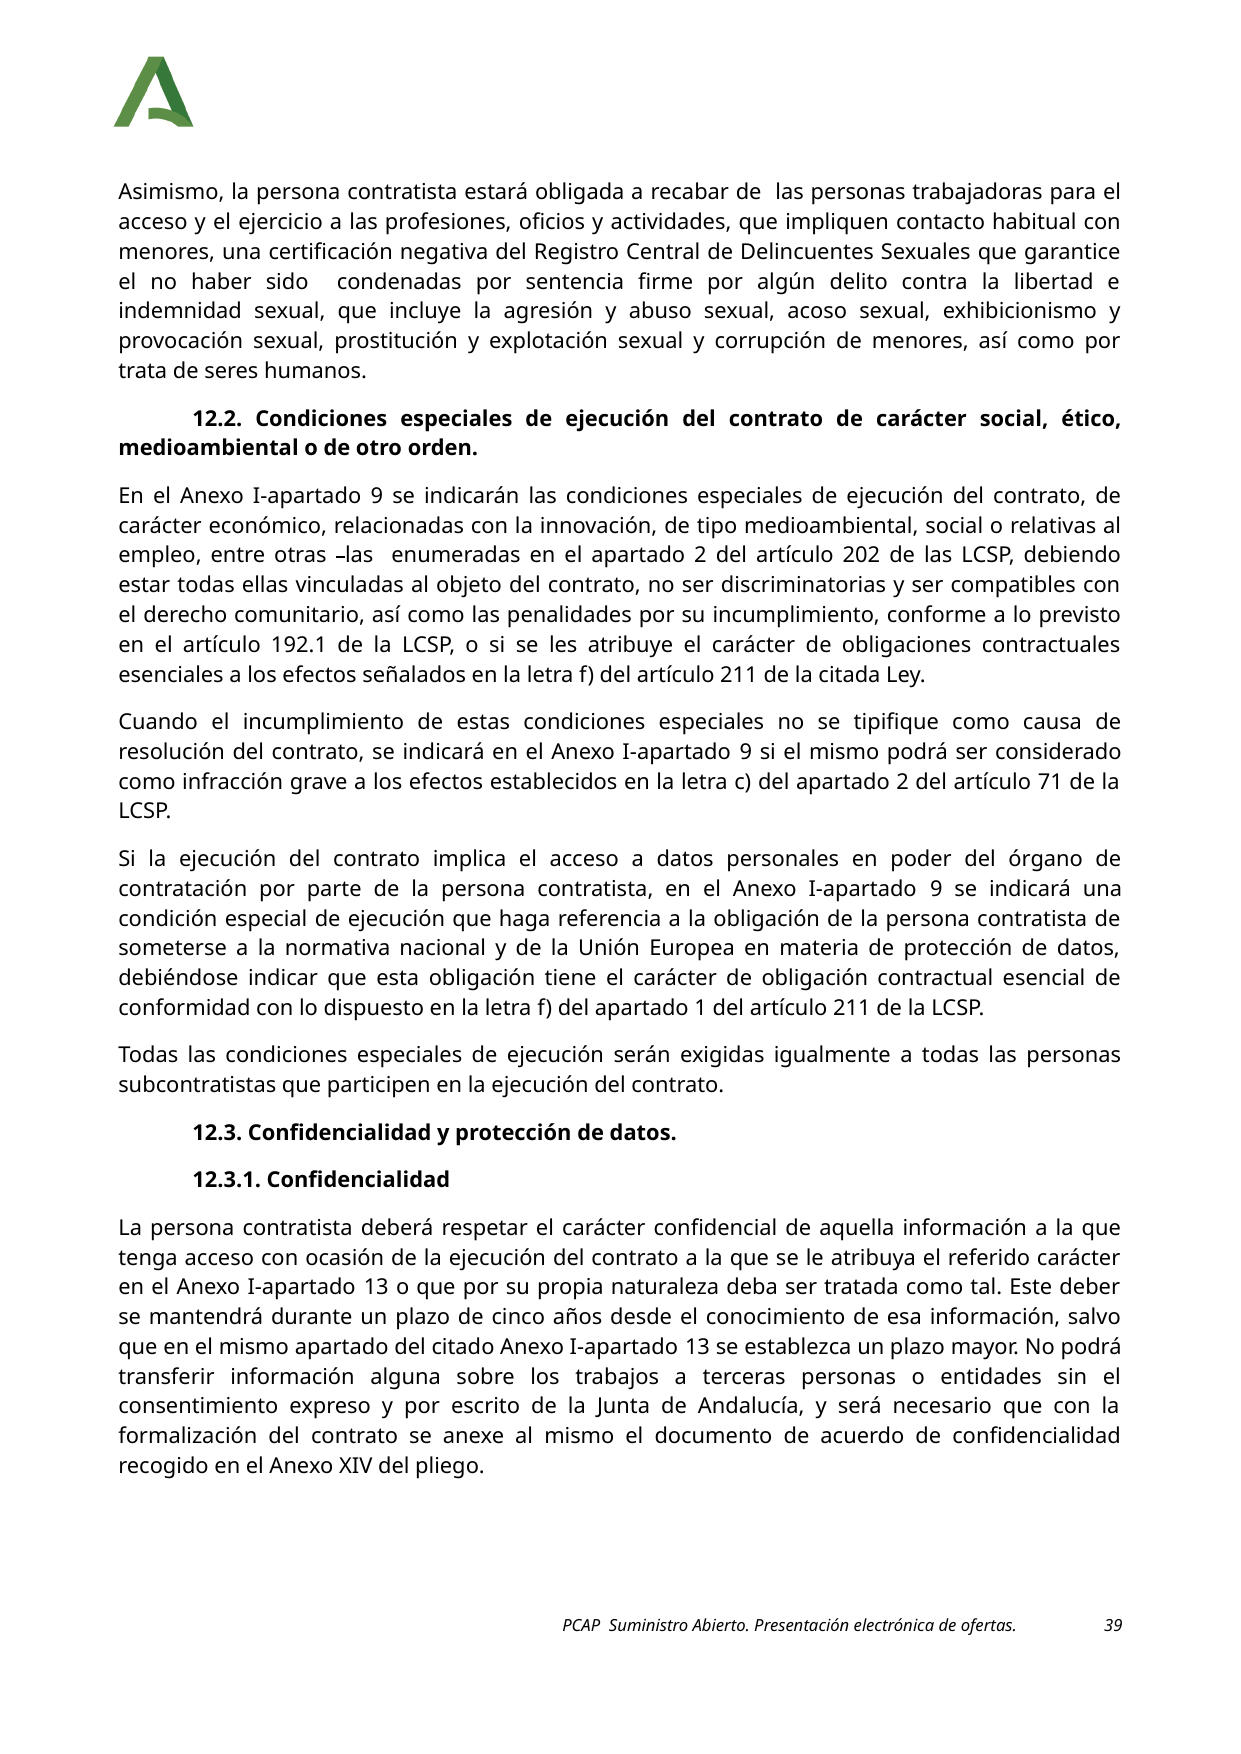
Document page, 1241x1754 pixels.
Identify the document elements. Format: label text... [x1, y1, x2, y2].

text Todas las condiciones especiales de ejecución serán exigidas igualmente a todas las personas subcontratistas que participen en la ejecución del contrato. [118, 1039, 1122, 1099]
subtitle 12.2. Condiciones especiales de ejecución del contrato de carácter social, ético, medioambiental o de otro orden. [118, 403, 1122, 462]
subtitle 12.3.1. Confidencialidad [118, 1164, 1122, 1194]
text En el Anexo I-apartado 9 se indicarán las condiciones especiales de ejecución del contrato, de carácter económico, relacionadas con la innovación, de tipo medioambiental, social o relativas al empleo, entre otras las enumeradas en el apartado 2 del artículo 202 de las LCSP, debiendo estar todas ellas vinculadas al objeto del contrato, no ser discriminatorias y ser compatibles con el derecho comunitario, así como las penalidades por su incumplimiento, conforme a lo previsto en el artículo 192.1 de la LCSP, o si se les atribuye el carácter de obligaciones contractuales esenciales a los efectos señalados en la letra f) del artículo 211 de la citada Ley. [118, 480, 1122, 688]
text Si la ejecución del contrato implica el acceso a datos personales en poder del órgano de contratación por parte de la persona contratista, en el Anexo I-apartado 9 se indicará una condición especial de ejecución que haga referencia a la obligación de la persona contratista de someterse a la normativa nacional y de la Unión Europea en materia de protección de datos, debiéndose indicar que esta obligación tiene el carácter de obligación contractual esencial de conformidad con lo dispuesto en la letra f) del apartado 1 del artículo 211 de la LCSP. [118, 843, 1122, 1022]
text La persona contratista deberá respetar el carácter confidencial de aquella información a la que tenga acceso con ocasión de la ejecución del contrato a la que se le atribuya el referido carácter en el Anexo I-apartado 13 o que por su propia naturaleza deba ser tratada como tal. Este deber se mantendrá durante un plazo de cinco años desde el conocimiento de esa información, salvo que en el mismo apartado del citado Anexo I-apartado 13 se establezca un plazo mayor. No podrá transferir información alguna sobre los trabajos a terceras personas o entidades sin el consentimiento expreso y por escrito de la Junta de Andalucía, y será necesario que con la formalización del contrato se anexe al mismo el documento de acuerdo de confidencialidad recogido en el Anexo XIV del pliego. [118, 1212, 1122, 1480]
subtitle 12.3. Confidencialidad y protección de datos. [118, 1117, 1122, 1147]
picture [109, 52, 198, 131]
text Cuando el incumplimiento de estas condiciones especiales no se tipifique como causa de resolución del contrato, se indicará en el Anexo I-apartado 9 si el mismo podrá ser considerado como infracción grave a los efectos establecidos en la letra c) del apartado 2 del artículo 71 de la LCSP. [118, 706, 1122, 825]
text Asimismo, la persona contratista estará obligada a recabar de las personas trabajadoras para el acceso y el ejercicio a las profesiones, oficios y actividades, que impliquen contacto habitual con menores, una certificación negativa del Registro Central de Delincuentes Sexuales que garantice el no haber sido condenadas por sentencia firme por algún delito contra la libertad e indemnidad sexual, que incluye la agresión y abuso sexual, acoso sexual, exhibicionismo y provocación sexual, prostitución y explotación sexual y corrupción de menores, así como por trata de seres humanos. [118, 176, 1122, 385]
